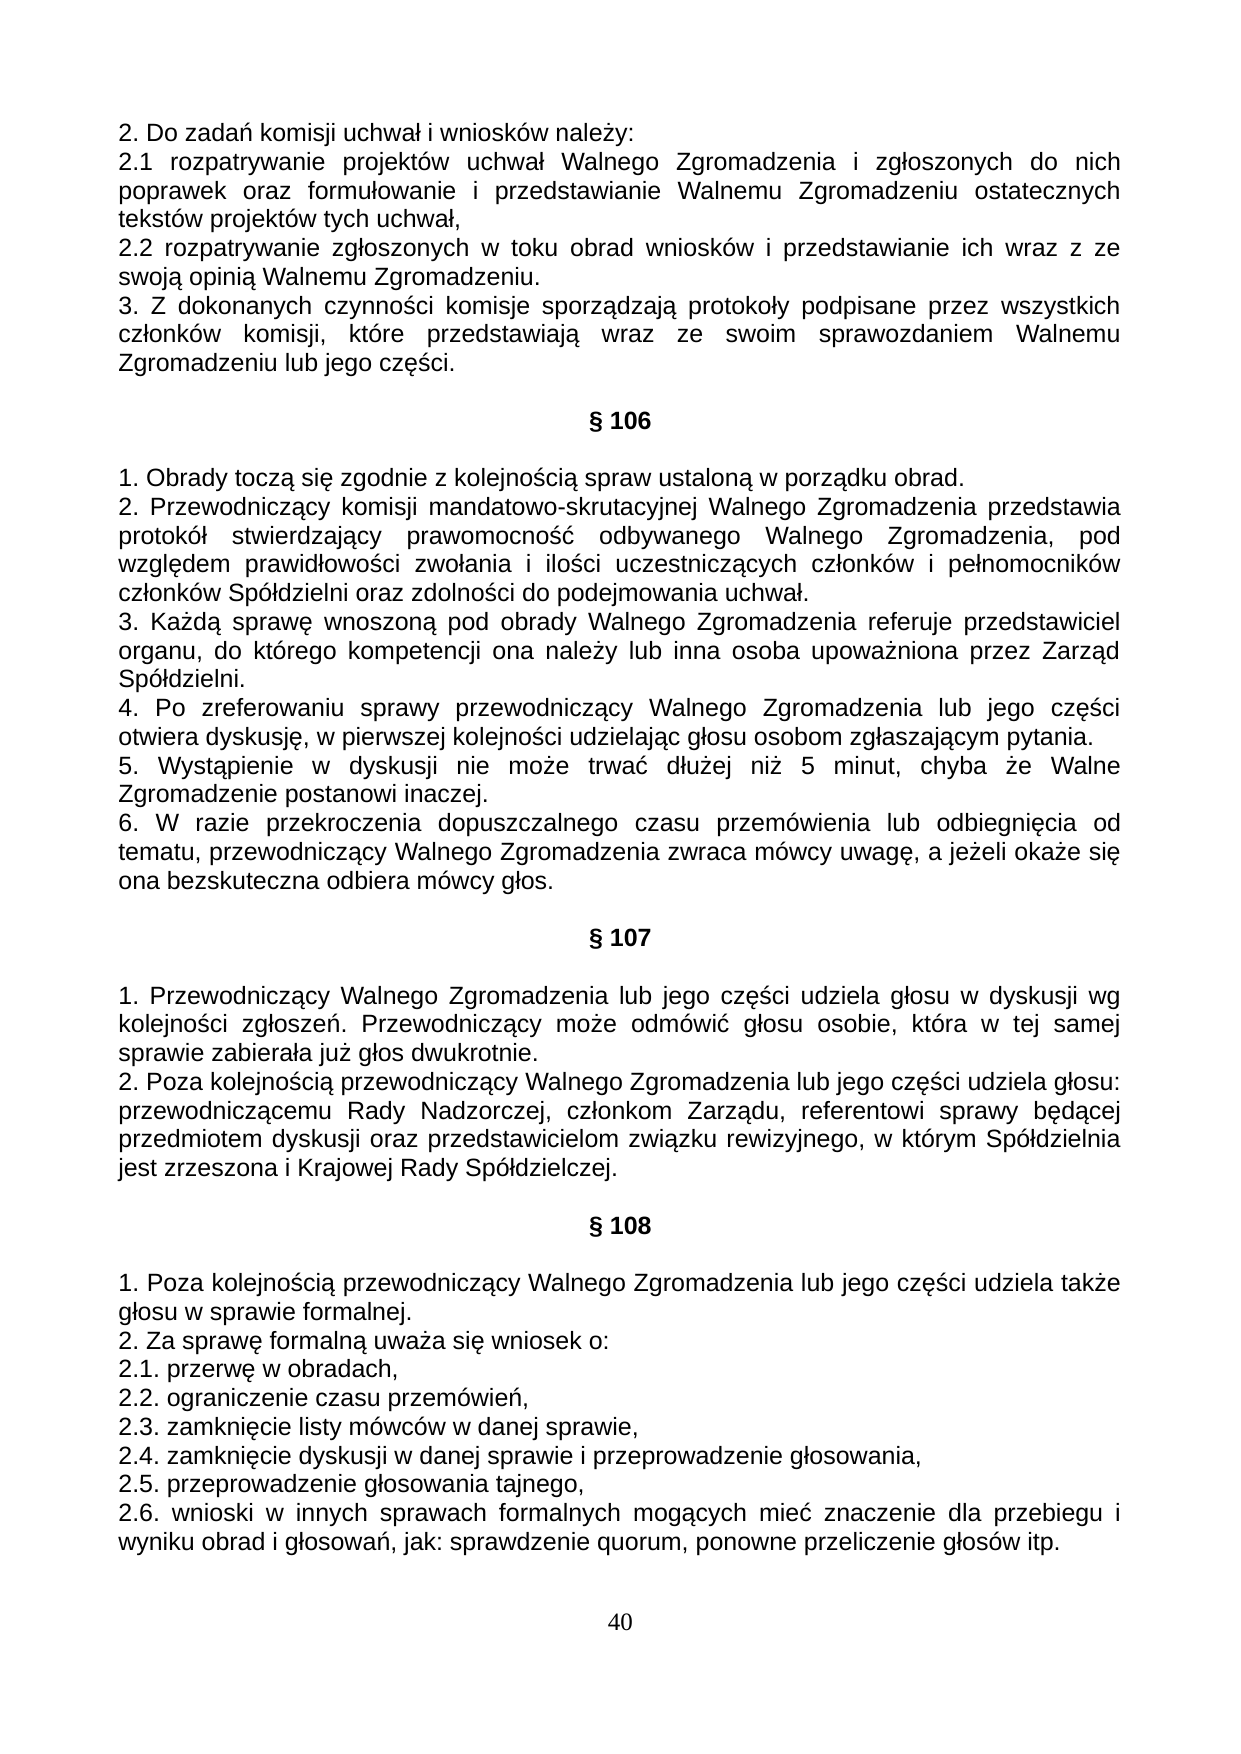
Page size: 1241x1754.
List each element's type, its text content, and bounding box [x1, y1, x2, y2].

text 6. W razie przekroczenia dopuszczalnego czasu przemówienia lub odbiegnięcia od tematu, przewodniczący Walnego Zgromadzenia zwraca mówcy uwagę, a jeżeli okaże się ona bezskuteczna odbiera mówcy głos. [118, 808, 1122, 894]
text § 108 [118, 1211, 1122, 1239]
text 1. Obrady toczą się zgodnie z kolejnością spraw ustaloną w porządku obrad. [118, 463, 1122, 492]
text 3. Z dokonanych czynności komisje sporządzają protokoły podpisane przez wszystkich członków komisji, które przedstawiają wraz ze swoim sprawozdaniem Walnemu Zgromadzeniu lub jego części. [118, 291, 1122, 377]
text 2.2 rozpatrywanie zgłoszonych w toku obrad wniosków i przedstawianie ich wraz z ze swoją opinią Walnemu Zgromadzeniu. [118, 233, 1122, 291]
text 2.4. zamknięcie dyskusji w danej sprawie i przeprowadzenie głosowania, [118, 1441, 1122, 1469]
text § 106 [118, 406, 1122, 434]
text 2.5. przeprowadzenie głosowania tajnego, [118, 1469, 1122, 1498]
text 2. Za sprawę formalną uważa się wniosek o: [118, 1326, 1122, 1354]
text 1. Przewodniczący Walnego Zgromadzenia lub jego części udziela głosu w dyskusji wg kolejności zgłoszeń. Przewodniczący może odmówić głosu osobie, która w tej samej sprawie zabierała już głos dwukrotnie. [118, 981, 1122, 1067]
text 5. Wystąpienie w dyskusji nie może trwać dłużej niż 5 minut, chyba że Walne Zgromadzenie postanowi inaczej. [118, 751, 1122, 808]
text 2.2. ograniczenie czasu przemówień, [118, 1383, 1122, 1412]
text 2. Do zadań komisji uchwał i wniosków należy: [118, 118, 1122, 147]
text 2.1. przerwę w obradach, [118, 1354, 1122, 1383]
text 2.3. zamknięcie listy mówców w danej sprawie, [118, 1412, 1122, 1441]
text 2. Poza kolejnością przewodniczący Walnego Zgromadzenia lub jego części udziela głosu: przewodniczącemu Rady Nadzorczej, członkom Zarządu, referentowi sprawy będącej przedmiotem dyskusji oraz przedstawicielom związku rewizyjnego, w którym Spółdzielnia jest zrzeszona i Krajowej Rady Spółdzielczej. [118, 1067, 1122, 1182]
text 3. Każdą sprawę wnoszoną pod obrady Walnego Zgromadzenia referuje przedstawiciel organu, do którego kompetencji ona należy lub inna osoba upoważniona przez Zarząd Spółdzielni. [118, 607, 1122, 693]
text § 107 [118, 923, 1122, 952]
text 2.1 rozpatrywanie projektów uchwał Walnego Zgromadzenia i zgłoszonych do nich poprawek oraz formułowanie i przedstawianie Walnemu Zgromadzeniu ostatecznych tekstów projektów tych uchwał, [118, 147, 1122, 233]
text 2.6. wnioski w innych sprawach formalnych mogących mieć znaczenie dla przebiegu i wyniku obrad i głosowań, jak: sprawdzenie quorum, ponowne przeliczenie głosów itp. [118, 1498, 1122, 1556]
text 2. Przewodniczący komisji mandatowo-skrutacyjnej Walnego Zgromadzenia przedstawia protokół stwierdzający prawomocność odbywanego Walnego Zgromadzenia, pod względem prawidłowości zwołania i ilości uczestniczących członków i pełnomocników członków Spółdzielni oraz zdolności do podejmowania uchwał. [118, 492, 1122, 607]
text 4. Po zreferowaniu sprawy przewodniczący Walnego Zgromadzenia lub jego części otwiera dyskusję, w pierwszej kolejności udzielając głosu osobom zgłaszającym pytania. [118, 693, 1122, 751]
text 1. Poza kolejnością przewodniczący Walnego Zgromadzenia lub jego części udziela także głosu w sprawie formalnej. [118, 1268, 1122, 1326]
